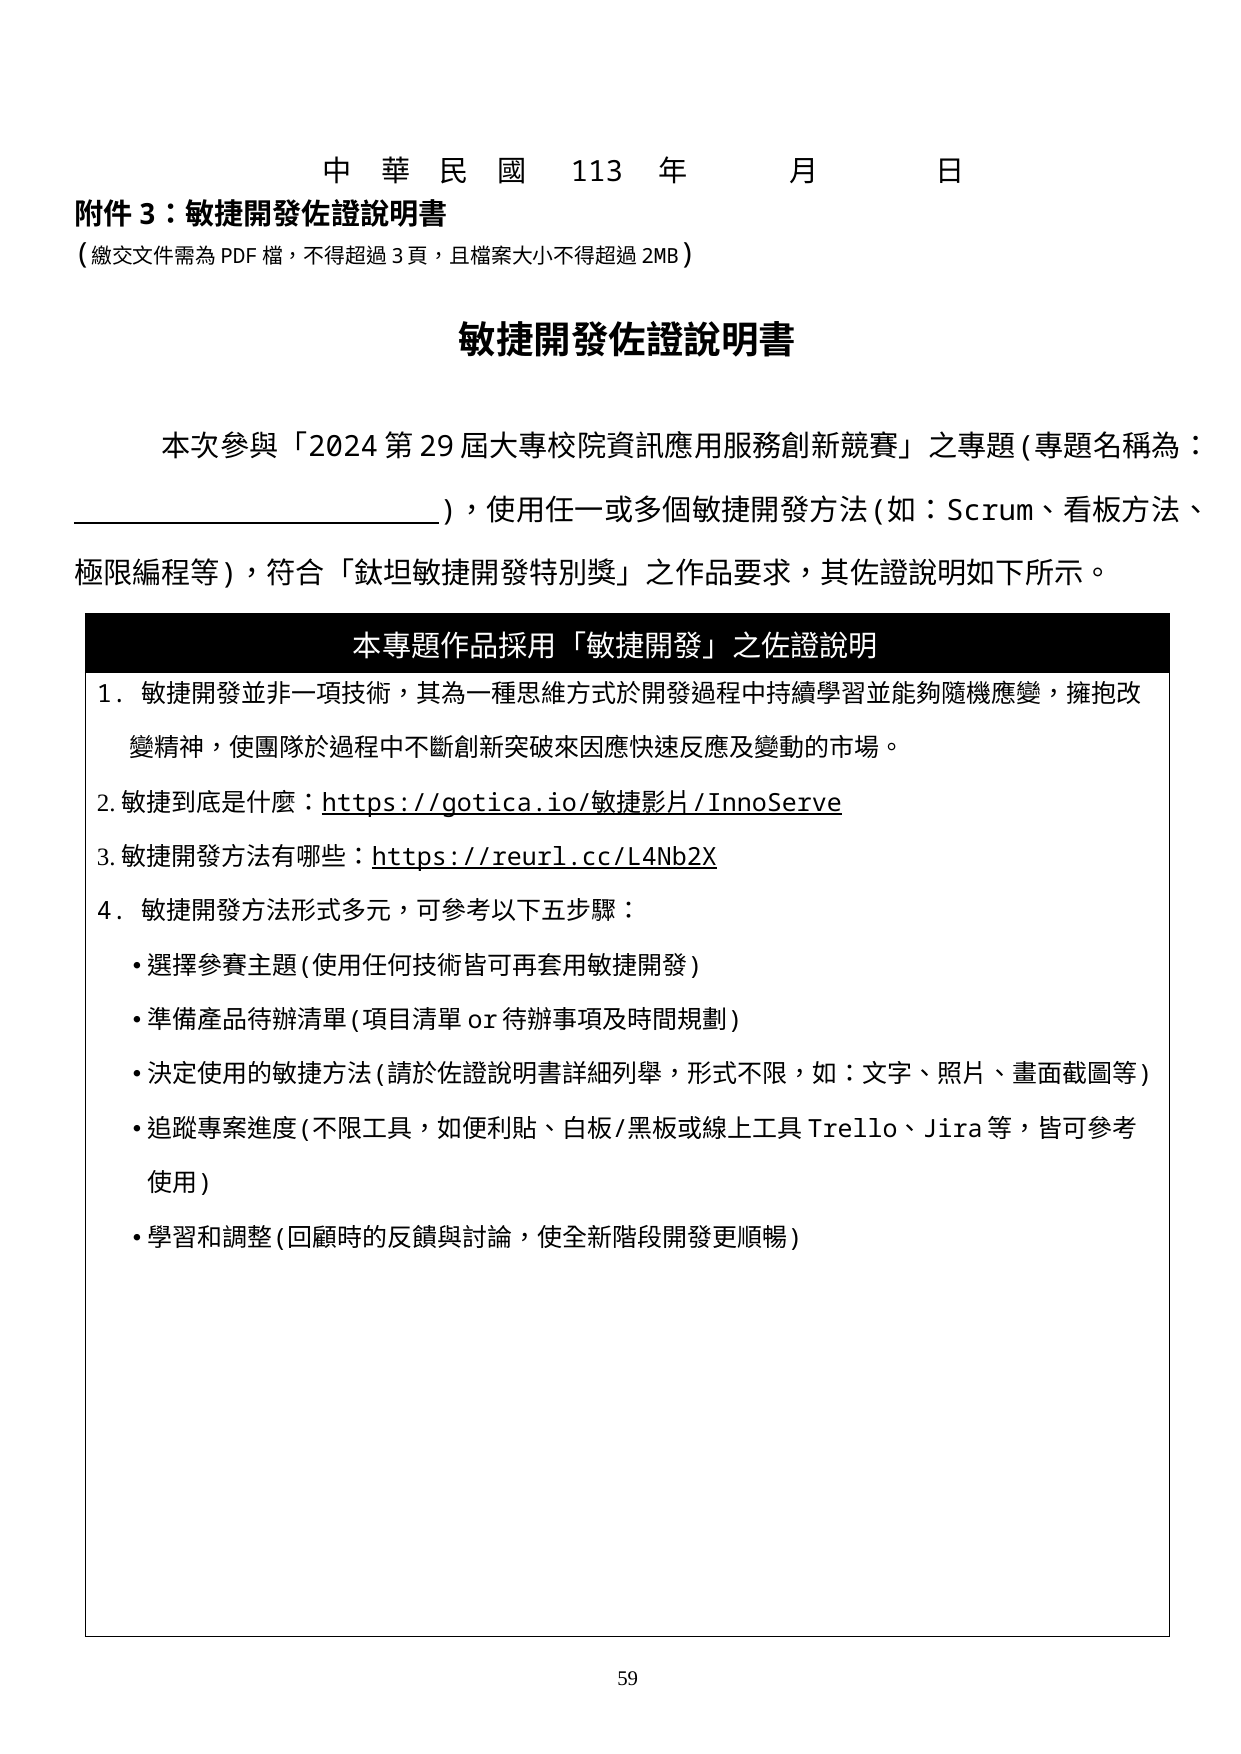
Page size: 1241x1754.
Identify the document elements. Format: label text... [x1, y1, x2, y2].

table_cell 敏捷開發並非一項技術，其為一種思維方式於開發過程中持續學習並能夠隨機應變，擁抱改變精神，使團隊於過程中不斷創新突破來因應快速反應及變動的市場。 敏捷到底是什麼：https://gotica.io/敏捷影片/InnoServe 敏捷開發方法有哪些：https://reurl.cc/L4Nb2X 敏捷開發方法形式多元，可參考以下五步驟： 選擇參賽主題(使用任何技術皆可再套用敏捷開發) 準備產品待辦清單(項目清單or待辦事項及時間規劃) 決定使用的敏捷方法(請於佐證說明書詳細列舉，形式不限，如：文字、照片、畫面截圖等) 追蹤專案進度(不限工具，如便利貼、白板/黑板或線上工具Trello、Jira等，皆可參考使用) 學習和調整(回顧時的反饋與討論，使全新階段開發更順暢) [86, 673, 1169, 1636]
table_header 本專題作品採用「敏捷開發」之佐證說明 [86, 614, 1169, 672]
text 附件3：敏捷開發佐證說明書 [74, 190, 1181, 233]
text 敏捷開發佐證說明書 [74, 310, 1181, 364]
text 本次參與「2024第29屆大專校院資訊應用服務創新競賽」之專題(專題名稱為： )，使用任一或多個敏捷開發方法(如：Scrum、看板方法、極限編程等)，符合「鈦坦敏捷開發特別獎」之作品要求，其佐證說明如下所示。 [74, 423, 1181, 592]
text 中 華 民 國 113 年 月 日 [130, 148, 1156, 190]
text (繳交文件需為PDF檔，不得超過3頁，且檔案大小不得超過2MB) [73, 233, 1181, 272]
